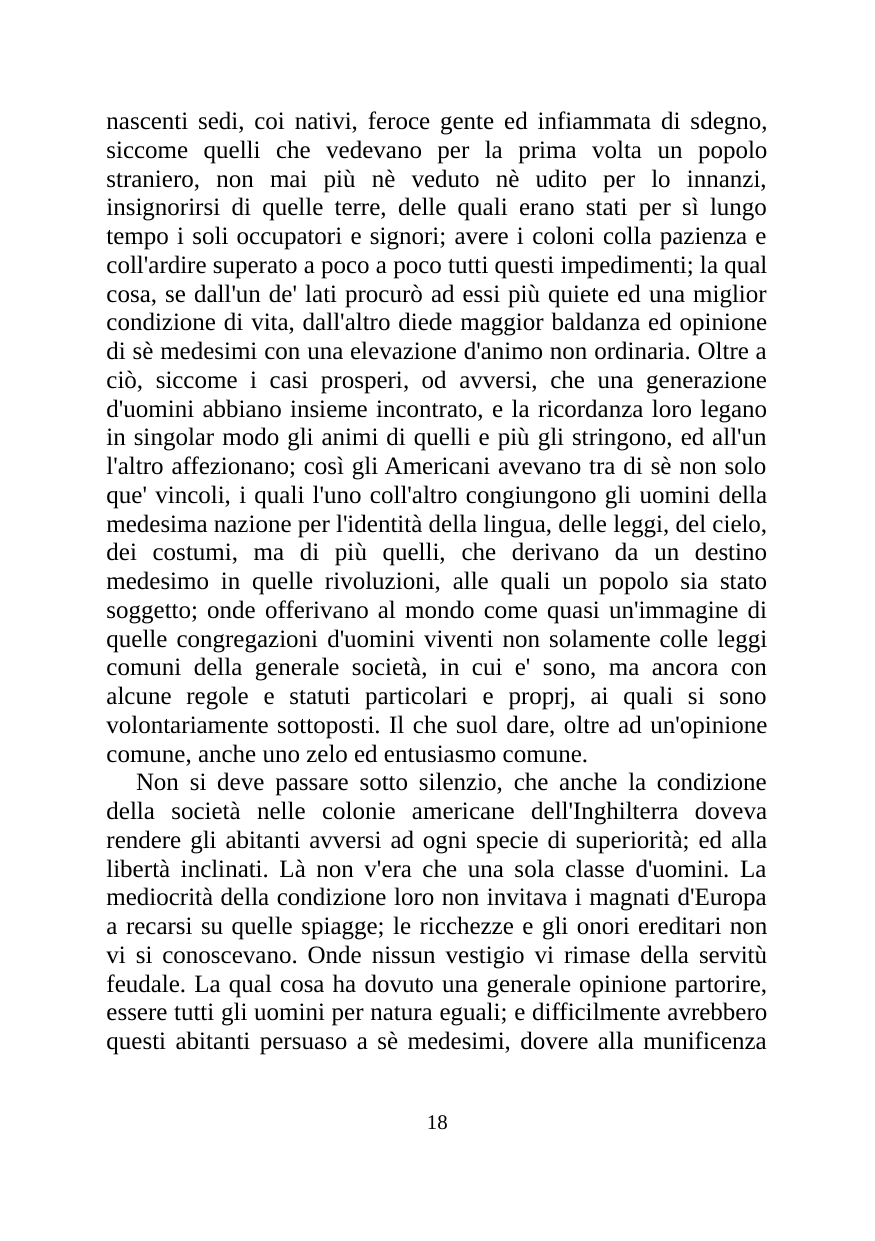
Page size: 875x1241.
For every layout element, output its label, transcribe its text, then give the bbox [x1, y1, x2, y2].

text nascenti sedi, coi nativi, feroce gente ed infiammata di sdegno, siccome quelli che vedevano per la prima volta un popolo straniero, non mai più nè veduto nè udito per lo innanzi, insignorirsi di quelle terre, delle quali erano stati per sì lungo tempo i soli occupatori e signori; avere i coloni colla pazienza e coll'ardire superato a poco a poco tutti questi impedimenti; la qual cosa, se dall'un de' lati procurò ad essi più quiete ed una miglior condizione di vita, dall'altro diede maggior baldanza ed opinione di sè medesimi con una elevazione d'animo non ordinaria. Oltre a ciò, siccome i casi prosperi, od avversi, che una generazione d'uomini abbiano insieme incontrato, e la ricordanza loro legano in singolar modo gli animi di quelli e più gli stringono, ed all'un l'altro affezionano; così gli Americani avevano tra di sè non solo que' vincoli, i quali l'uno coll'altro congiungono gli uomini della medesima nazione per l'identità della lingua, delle leggi, del cielo, dei costumi, ma di più quelli, che derivano da un destino medesimo in quelle rivoluzioni, alle quali un popolo sia stato soggetto; onde offerivano al mondo come quasi un'immagine di quelle congregazioni d'uomini viventi non solamente colle leggi comuni della generale società, in cui e' sono, ma ancora con alcune regole e statuti particolari e proprj, ai quali si sono volontariamente sottoposti. Il che suol dare, oltre ad un'opinione comune, anche uno zelo ed entusiasmo comune. [106, 106, 768, 767]
text Non si deve passare sotto silenzio, che anche la condizione della società nelle colonie americane dell'Inghilterra doveva rendere gli abitanti avversi ad ogni specie di superiorità; ed alla libertà inclinati. Là non v'era che una sola classe d'uomini. La mediocrità della condizione loro non invitava i magnati d'Europa a recarsi su quelle spiagge; le ricchezze e gli onori ereditari non vi si conoscevano. Onde nissun vestigio vi rimase della servitù feudale. La qual cosa ha dovuto una generale opinione partorire, essere tutti gli uomini per natura eguali; e difficilmente avrebbero questi abitanti persuaso a sè medesimi, dovere alla munificenza [106, 767, 768, 1055]
